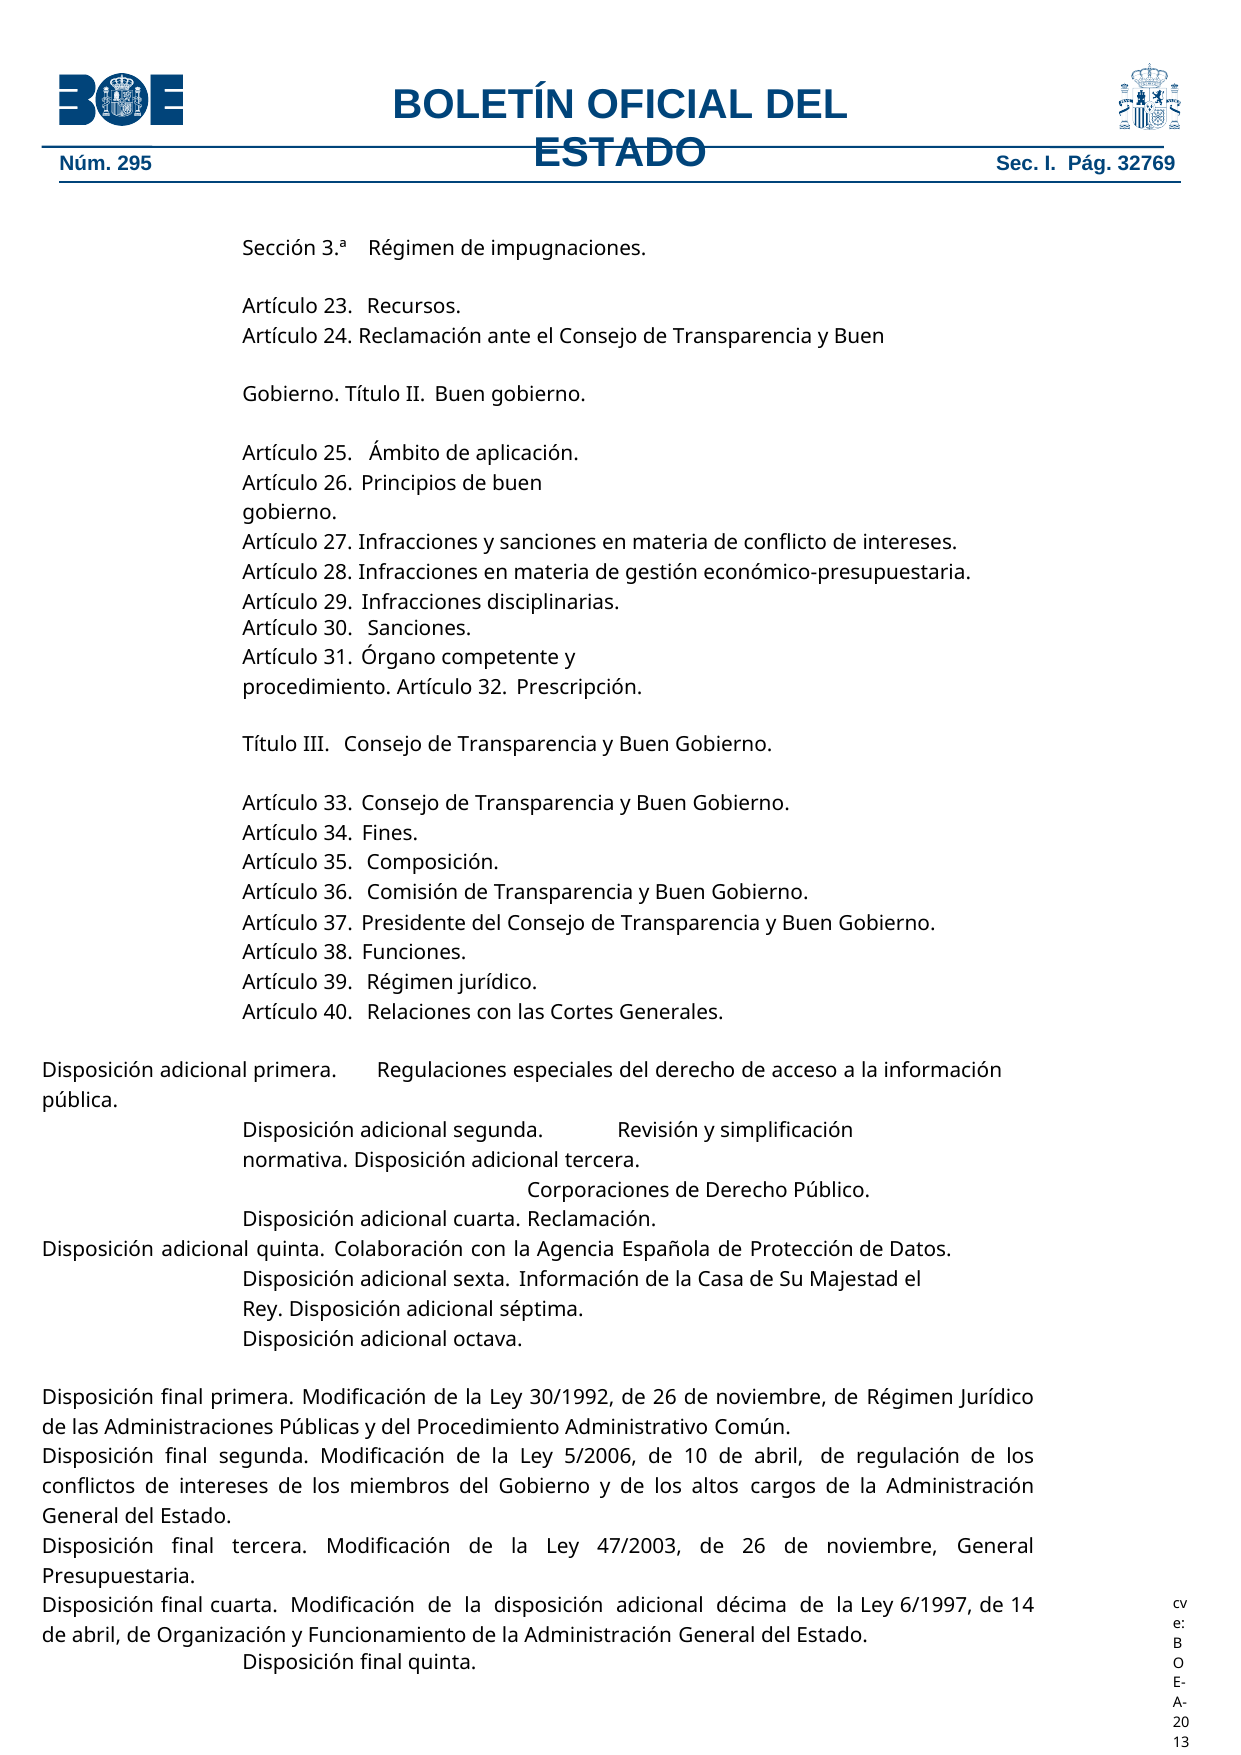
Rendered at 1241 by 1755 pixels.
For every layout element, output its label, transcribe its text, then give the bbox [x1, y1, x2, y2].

text Artículo 39. Régimen jurídico. [242, 967, 1199, 996]
text Artículo 37. Presidente del Consejo de Transparencia y Buen Gobierno. Artículo 38. Funciones. [242, 908, 974, 966]
text Artículo 33. Consejo de Transparencia y Buen Gobierno. Artículo 34. Fines. [242, 788, 832, 846]
text Sección 3.ª Régimen de impugnaciones. [242, 233, 1199, 261]
text cve: BOE-A-2013-12887 [1173, 1593, 1191, 1754]
text Título III. Consejo de Transparencia y Buen Gobierno. [242, 729, 1199, 758]
text Disposición adicional quinta. Colaboración con la Agencia Española de Protección de Datos. [42, 1234, 1034, 1263]
text Disposición adicional octava. [242, 1324, 1199, 1352]
text Disposición final cuarta. Modificación de la disposición adicional décima de la Ley 6/1997, de 14 de abril, de Organización y Funcionamiento de la Administración General del Estado. [42, 1591, 1034, 1649]
text Artículo 30. Sanciones. [242, 617, 1199, 641]
text Artículo 27. Infracciones y sanciones en materia de conflicto de intereses. Artículo 28. Infracciones en materia de gestión económico-presupuestaria. Artículo 29. Infracciones disciplinarias. [242, 527, 974, 615]
text Disposición final segunda. Modificación de la Ley 5/2006, de 10 de abril, de regulación de los conflictos de intereses de los miembros del Gobierno y de los altos cargos de la Administración General del Estado. [42, 1442, 1034, 1529]
text Artículo 24. Reclamación ante el Consejo de Transparencia y Buen Gobierno. Título II. Buen gobierno. [242, 321, 974, 408]
text Disposición adicional sexta. Información de la Casa de Su Majestad el Rey. Disposición adicional séptima. [242, 1264, 953, 1322]
text Disposición final quinta. [242, 1650, 1171, 1674]
text Artículo 40. Relaciones con las Cortes Generales. [242, 997, 1199, 1026]
text Disposición final tercera. Modificación de la Ley 47/2003, de 26 de noviembre, General Presupuestaria. [42, 1531, 1034, 1589]
text Artículo 31. Órgano competente y procedimiento. Artículo 32. Prescripción. [242, 642, 712, 700]
text Disposición adicional primera. Regulaciones especiales del derecho de acceso a la información pública. [42, 1056, 1034, 1114]
text Disposición final primera. Modificación de la Ley 30/1992, de 26 de noviembre, de Régimen Jurídico de las Administraciones Públicas y del Procedimiento Administrativo Común. [42, 1382, 1034, 1440]
text Artículo 23. Recursos. [242, 291, 1199, 320]
text Artículo 36. Comisión de Transparencia y Buen Gobierno. [242, 877, 1199, 906]
text Disposición adicional segunda. Revisión y simplificación normativa. Disposición adicional tercera. Corporaciones de Derecho Público. Disposición adicional cuarta. Reclamación. [242, 1115, 878, 1233]
text Artículo 25. Ámbito de aplicación. Artículo 26. Principios de buen gobierno. [242, 438, 633, 526]
text Artículo 35. Composición. [242, 847, 1199, 876]
